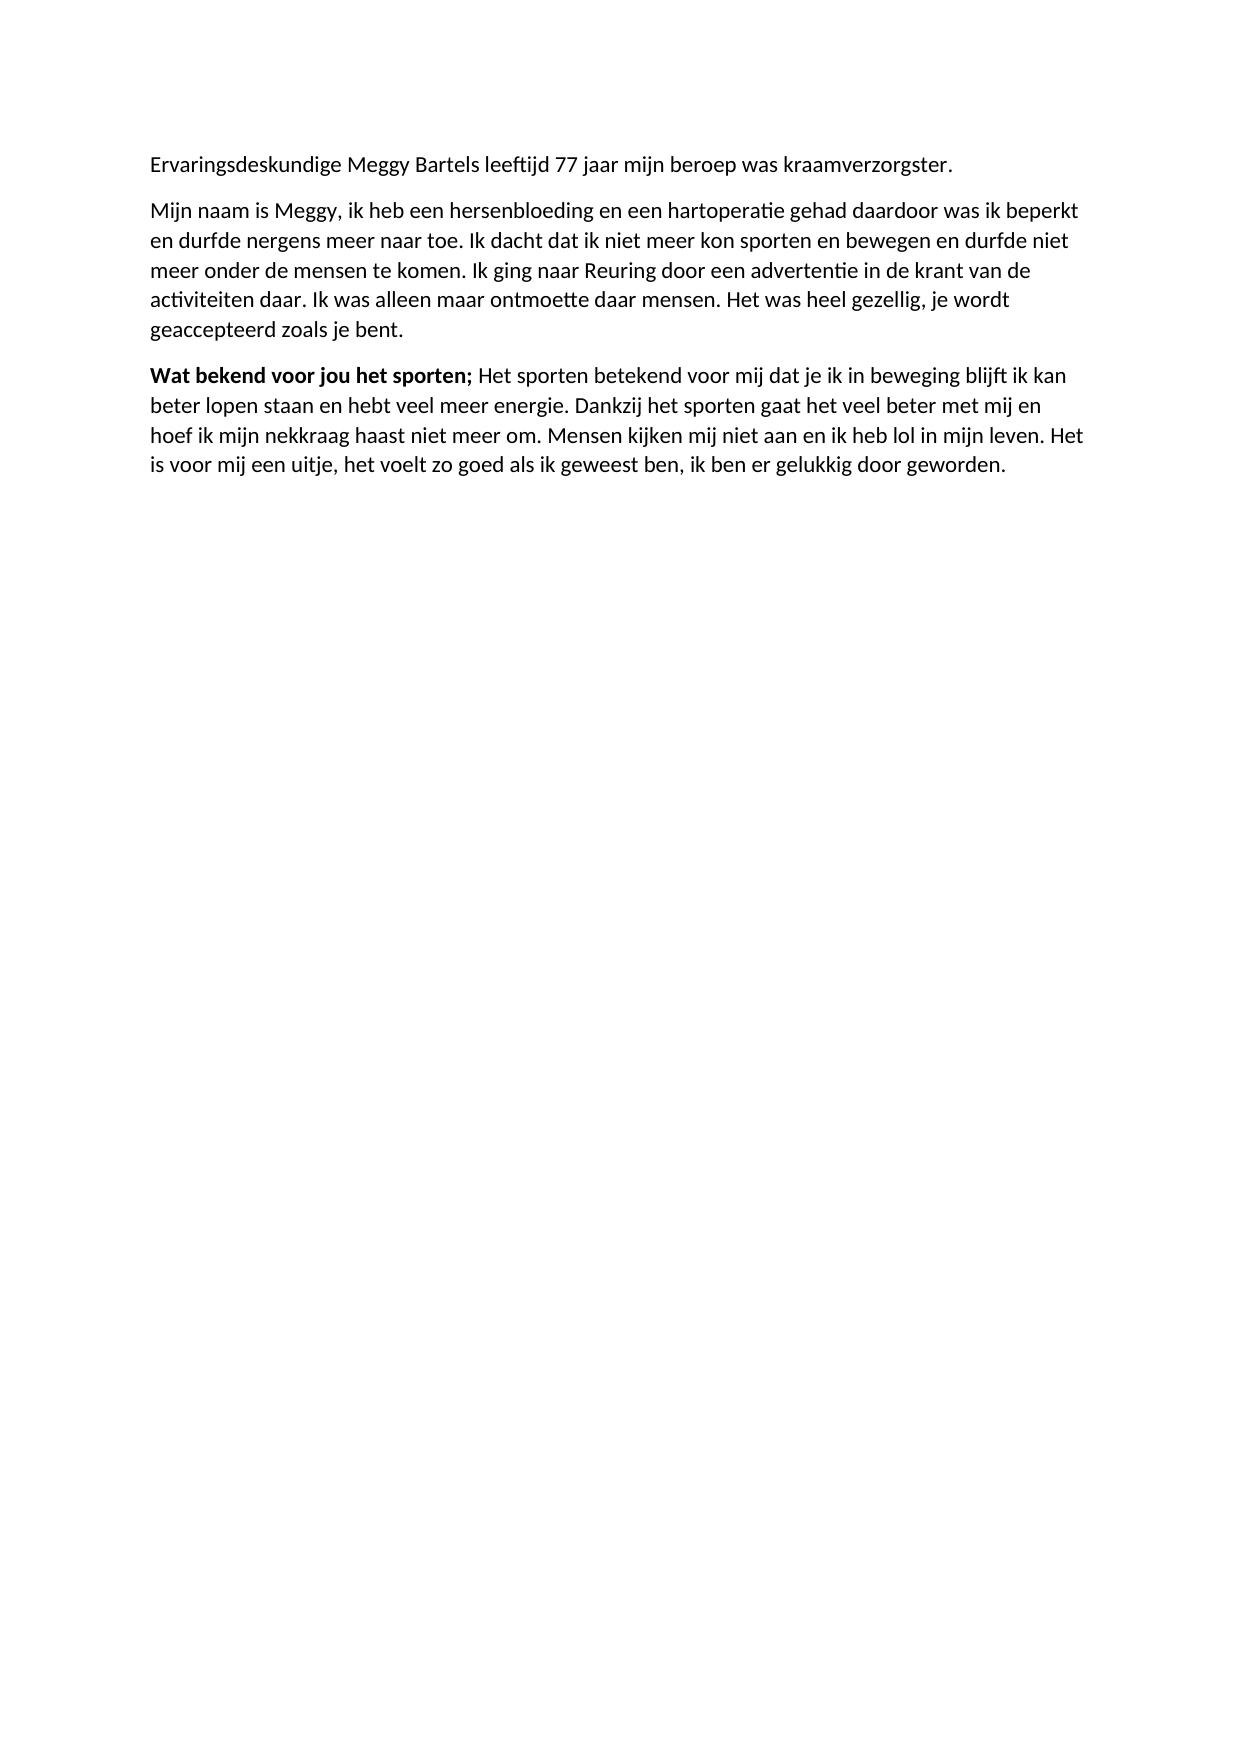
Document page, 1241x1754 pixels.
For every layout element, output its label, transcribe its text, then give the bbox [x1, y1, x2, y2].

text Ervaringsdeskundige Meggy Bartels leeftijd 77 jaar mijn beroep was kraamverzorgster. [150, 150, 1090, 178]
text Mijn naam is Meggy, ik heb een hersenbloeding en een hartoperatie gehad daardoor was ik beperkt en durfde nergens meer naar toe. Ik dacht dat ik niet meer kon sporten en bewegen en durfde niet meer onder de mensen te komen. Ik ging naar Reuring door een advertentie in de krant van de activiteiten daar. Ik was alleen maar ontmoette daar mensen. Het was heel gezellig, je wordt geaccepteerd zoals je bent. [150, 196, 1090, 343]
text Wat bekend voor jou het sporten; Het sporten betekend voor mij dat je ik in beweging blijft ik kan beter lopen staan en hebt veel meer energie. Dankzij het sporten gaat het veel beter met mij en hoef ik mijn nekkraag haast niet meer om. Mensen kijken mij niet aan en ik heb lol in mijn leven. Het is voor mij een uitje, het voelt zo goed als ik geweest ben, ik ben er gelukkig door geworden. [150, 361, 1090, 478]
